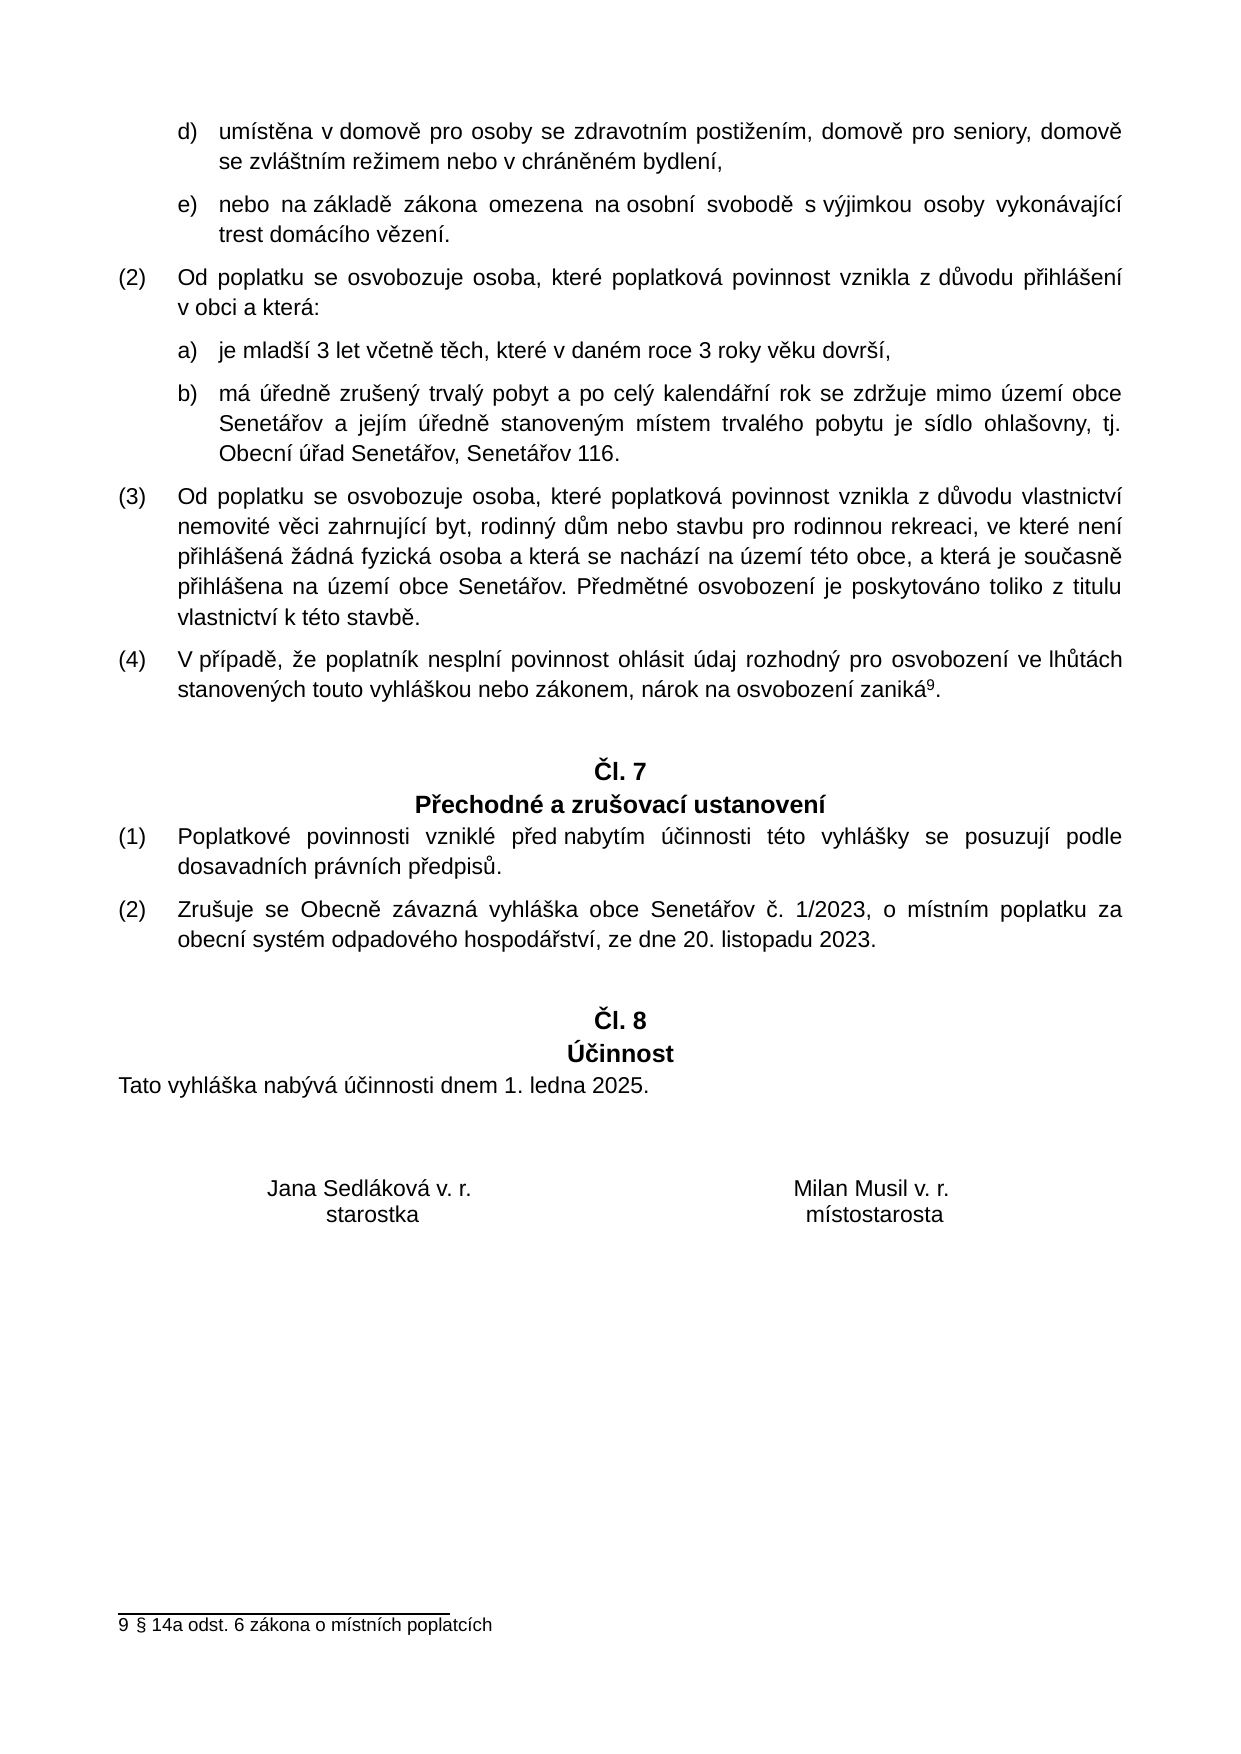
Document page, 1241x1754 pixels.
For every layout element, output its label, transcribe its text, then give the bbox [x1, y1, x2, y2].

list umístěna v domově pro osoby se zdravotním postižením, domově pro seniory, domově se zvláštním režimem nebo v chráněném bydlení, [177, 118, 1122, 175]
list Od poplatku se osvobozuje osoba, které poplatková povinnost vznikla z důvodu vlastnictví nemovité věci zahrnující byt, rodinný dům nebo stavbu pro rodinnou rekreaci, ve které není přihlášená žádná fyzická osoba a která se nachází na území této obce, a která je současně přihlášena na území obce Senetářov. Předmětné osvobození je poskytováno toliko z titulu vlastnictví k této stavbě. [118, 483, 1122, 630]
table_header Jana Sedláková v. r. starostka [118, 1115, 620, 1233]
list má úředně zrušený trvalý pobyt a po celý kalendářní rok se zdržuje mimo území obce Senetářov a jejím úředně stanoveným místem trvalého pobytu je sídlo ohlašovny, tj. Obecní úřad Senetářov, Senetářov 116. [177, 379, 1122, 466]
subtitle Čl. 7 Přechodné a zrušovací ustanovení [118, 757, 1122, 818]
subtitle Čl. 8 Účinnost [118, 1006, 1122, 1068]
list § 14a odst. 6 zákona o místních poplatcích [118, 1614, 1122, 1635]
text Tato vyhláška nabývá účinnosti dnem 1. ledna 2025. [118, 1072, 1122, 1098]
list V případě, že poplatník nesplní povinnost ohlásit údaj rozhodný pro osvobození ve lhůtách stanovených touto vyhláškou nebo zákonem, nárok na osvobození zaniká. [118, 646, 1122, 703]
list Zrušuje se Obecně závazná vyhláška obce Senetářov č. 1/2023, o místním poplatku za obecní systém odpadového hospodářství, ze dne 20. listopadu 2023. [118, 896, 1122, 952]
list nebo na základě zákona omezena na osobní svobodě s výjimkou osoby vykonávající trest domácího vězení. [177, 191, 1122, 248]
table_header Milan Musil v. r. místostarosta [620, 1115, 1122, 1233]
list Od poplatku se osvobozuje osoba, které poplatková povinnost vznikla z důvodu přihlášení v obci a která: [118, 264, 1122, 321]
table_cell [118, 1233, 620, 1351]
table_cell [620, 1233, 1122, 1351]
list Poplatkové povinnosti vzniklé před nabytím účinnosti této vyhlášky se posuzují podle dosavadních právních předpisů. [118, 823, 1122, 879]
list je mladší 3 let včetně těch, které v daném roce 3 roky věku dovrší, [177, 337, 1122, 363]
